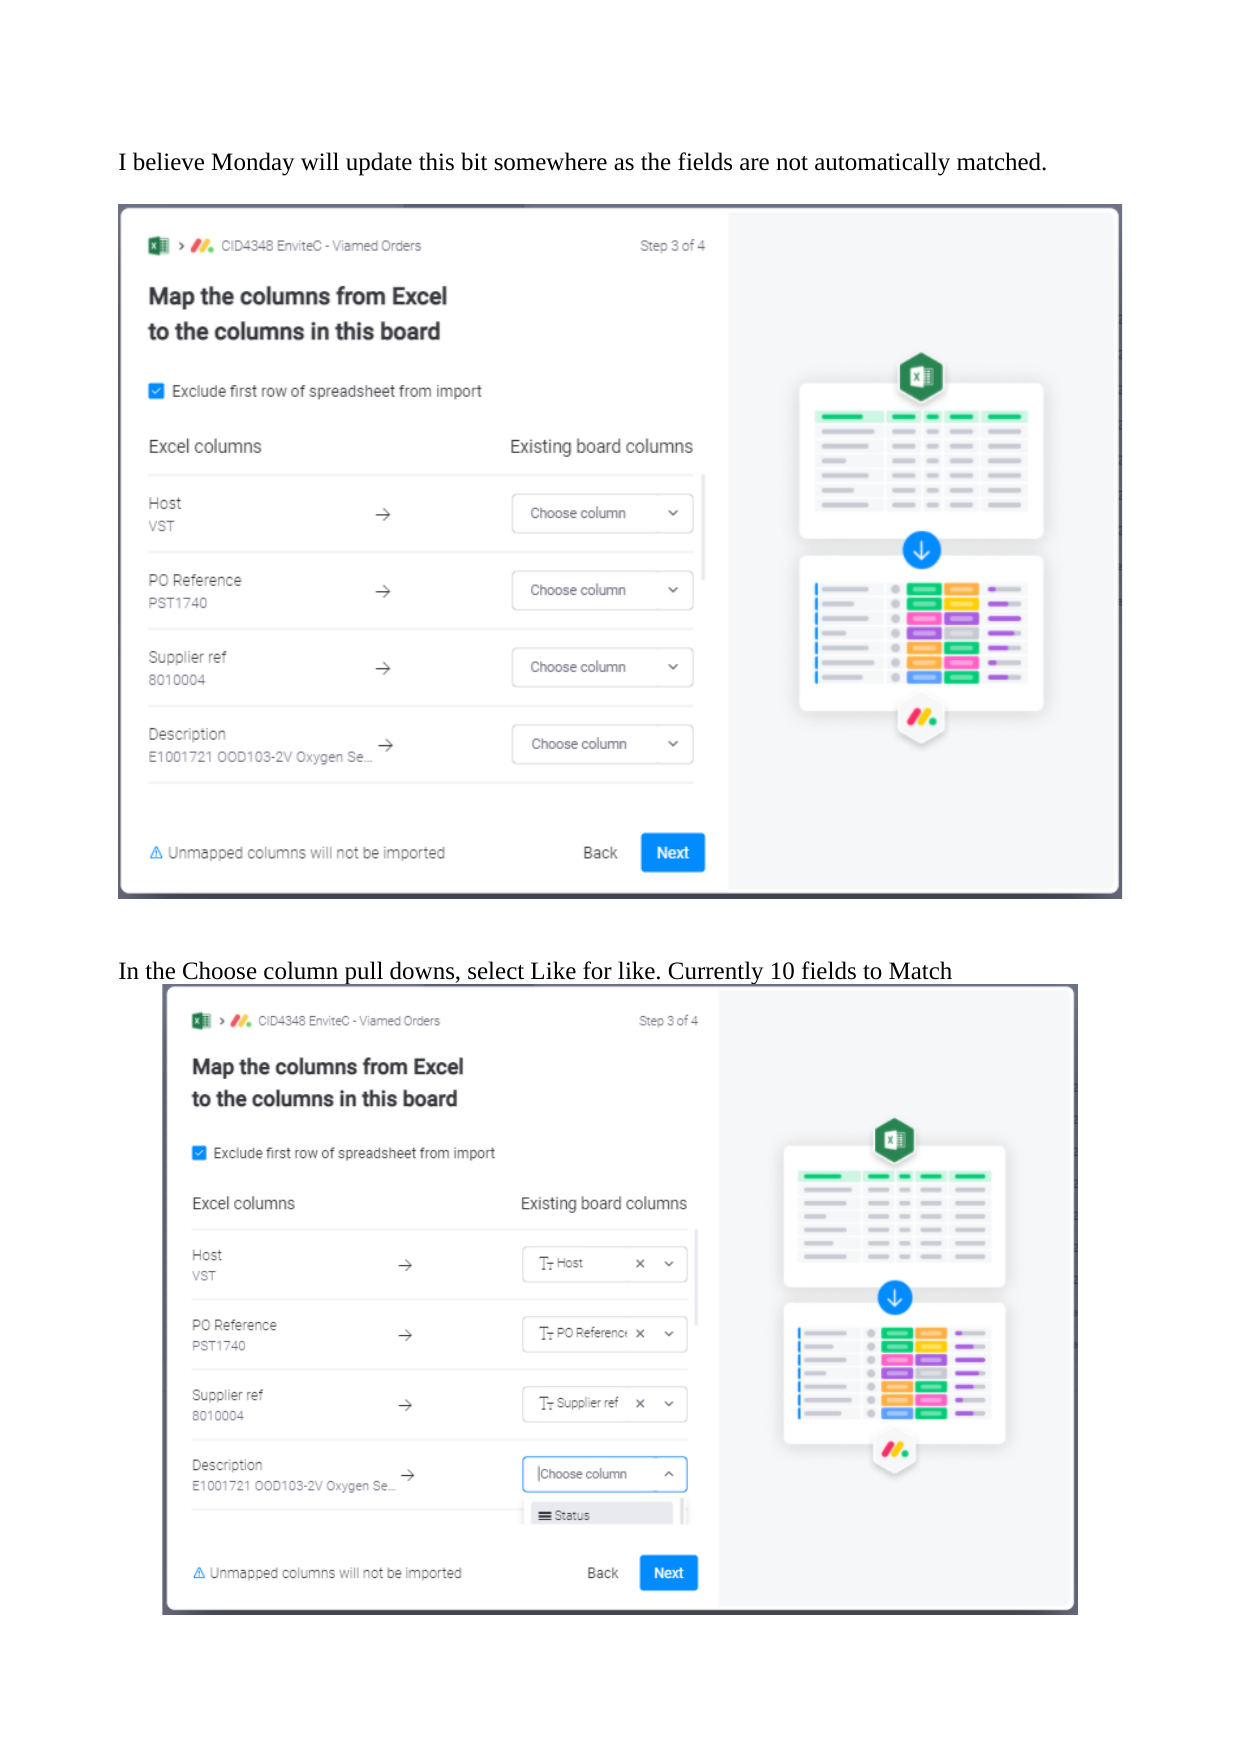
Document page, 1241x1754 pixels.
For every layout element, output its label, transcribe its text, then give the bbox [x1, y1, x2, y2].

text In the Choose column pull downs, select Like for like. Currently 10 fields to Match [118, 956, 1122, 985]
picture [118, 204, 1123, 899]
text I believe Monday will update this bit somewhere as the fields are not automatically matched. [118, 147, 1122, 176]
picture [162, 984, 1078, 1615]
